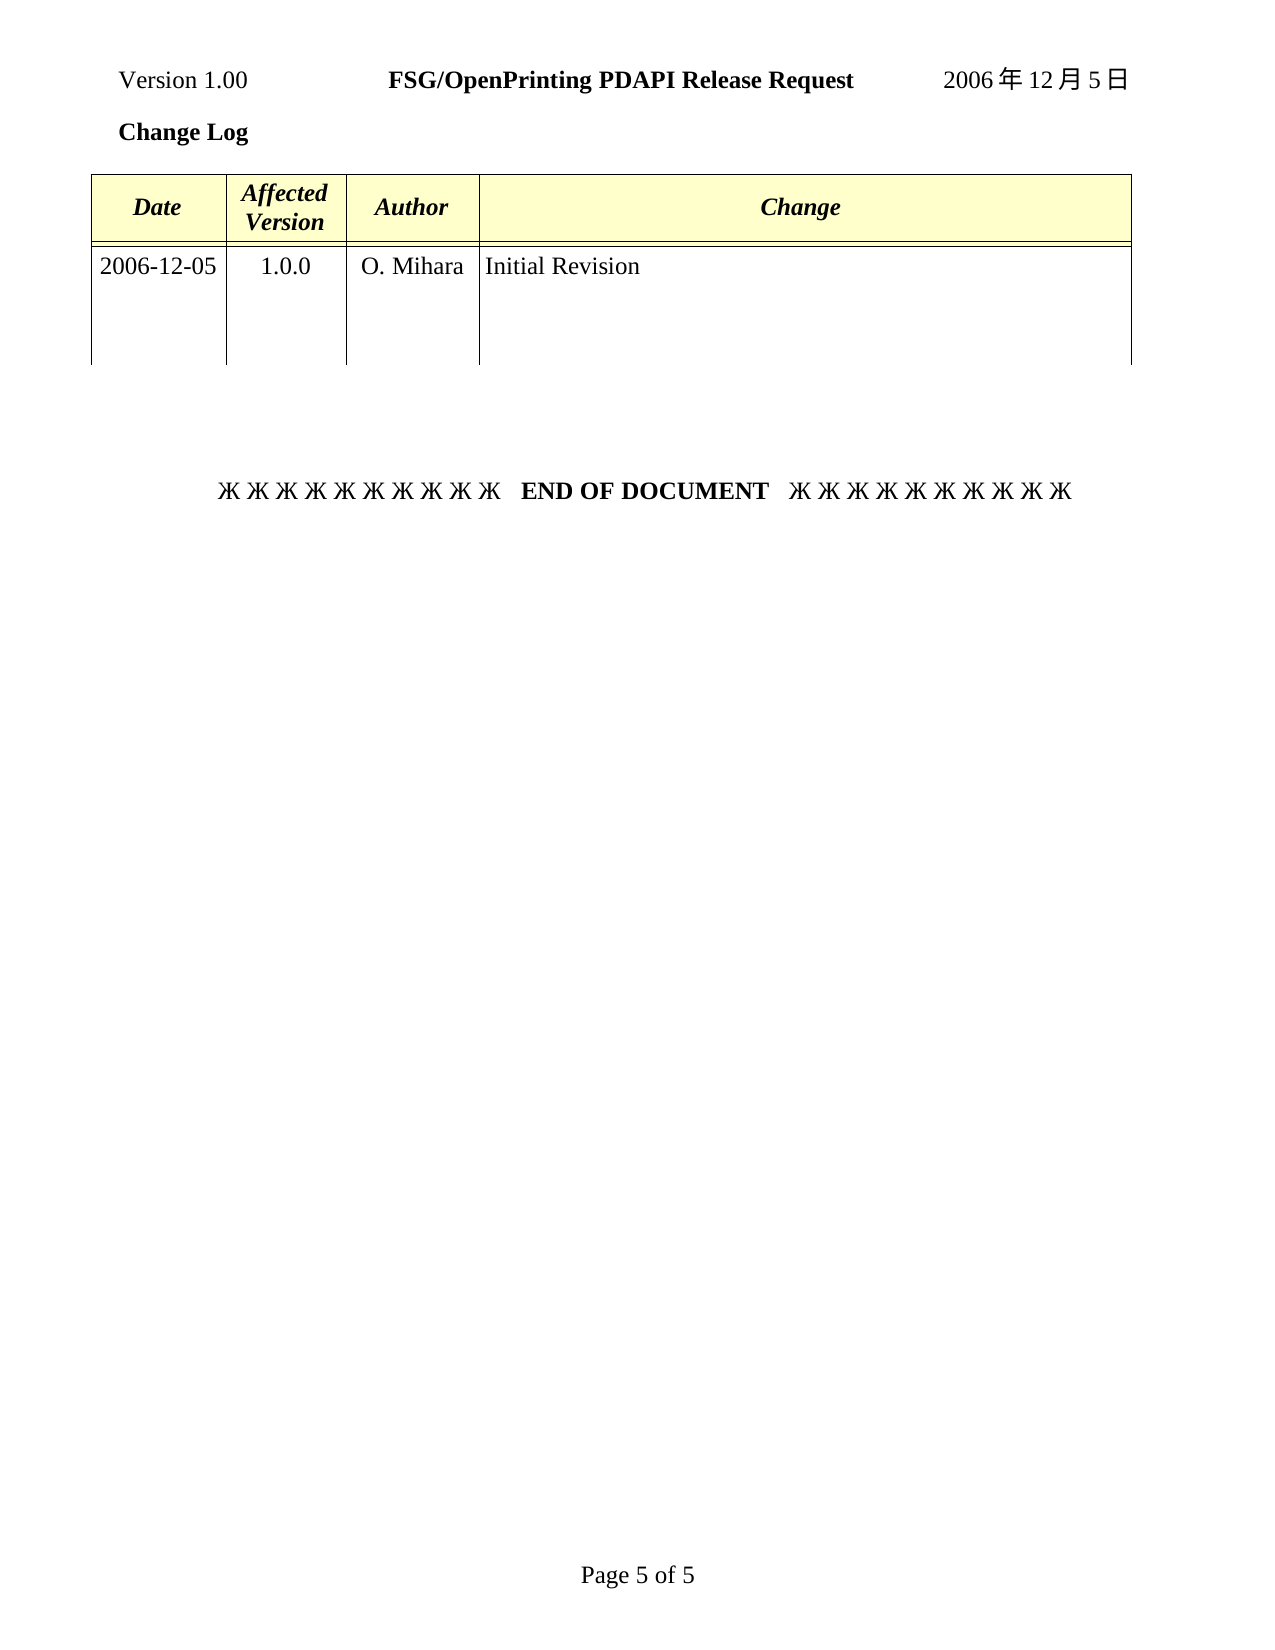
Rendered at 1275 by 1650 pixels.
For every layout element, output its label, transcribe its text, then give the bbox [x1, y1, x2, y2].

table_header Author [347, 175, 479, 241]
table_cell [92, 286, 226, 326]
table_header [227, 242, 346, 246]
table_cell 1.0.0 [227, 247, 346, 286]
table_header [347, 242, 479, 246]
table_header [480, 242, 1131, 246]
text Change Log [118, 117, 1172, 146]
table_cell 2006-12-05 [92, 247, 226, 286]
table_cell O. Mihara [347, 247, 479, 286]
table_cell [347, 326, 479, 365]
table_cell [227, 286, 346, 326]
table_header Affected Version [227, 175, 346, 241]
table_header Change [480, 175, 1131, 241]
table_cell [480, 286, 1131, 326]
table_cell [227, 326, 346, 365]
table_header Date [92, 175, 226, 241]
table_cell [480, 326, 1131, 365]
text Ж Ж Ж Ж Ж Ж Ж Ж Ж Ж END OF DOCUMENT Ж Ж Ж Ж Ж Ж Ж Ж Ж Ж [118, 477, 1172, 505]
table_header [92, 242, 226, 246]
table_cell [347, 286, 479, 326]
table_cell Initial Revision [480, 247, 1131, 286]
table_cell [92, 326, 226, 365]
